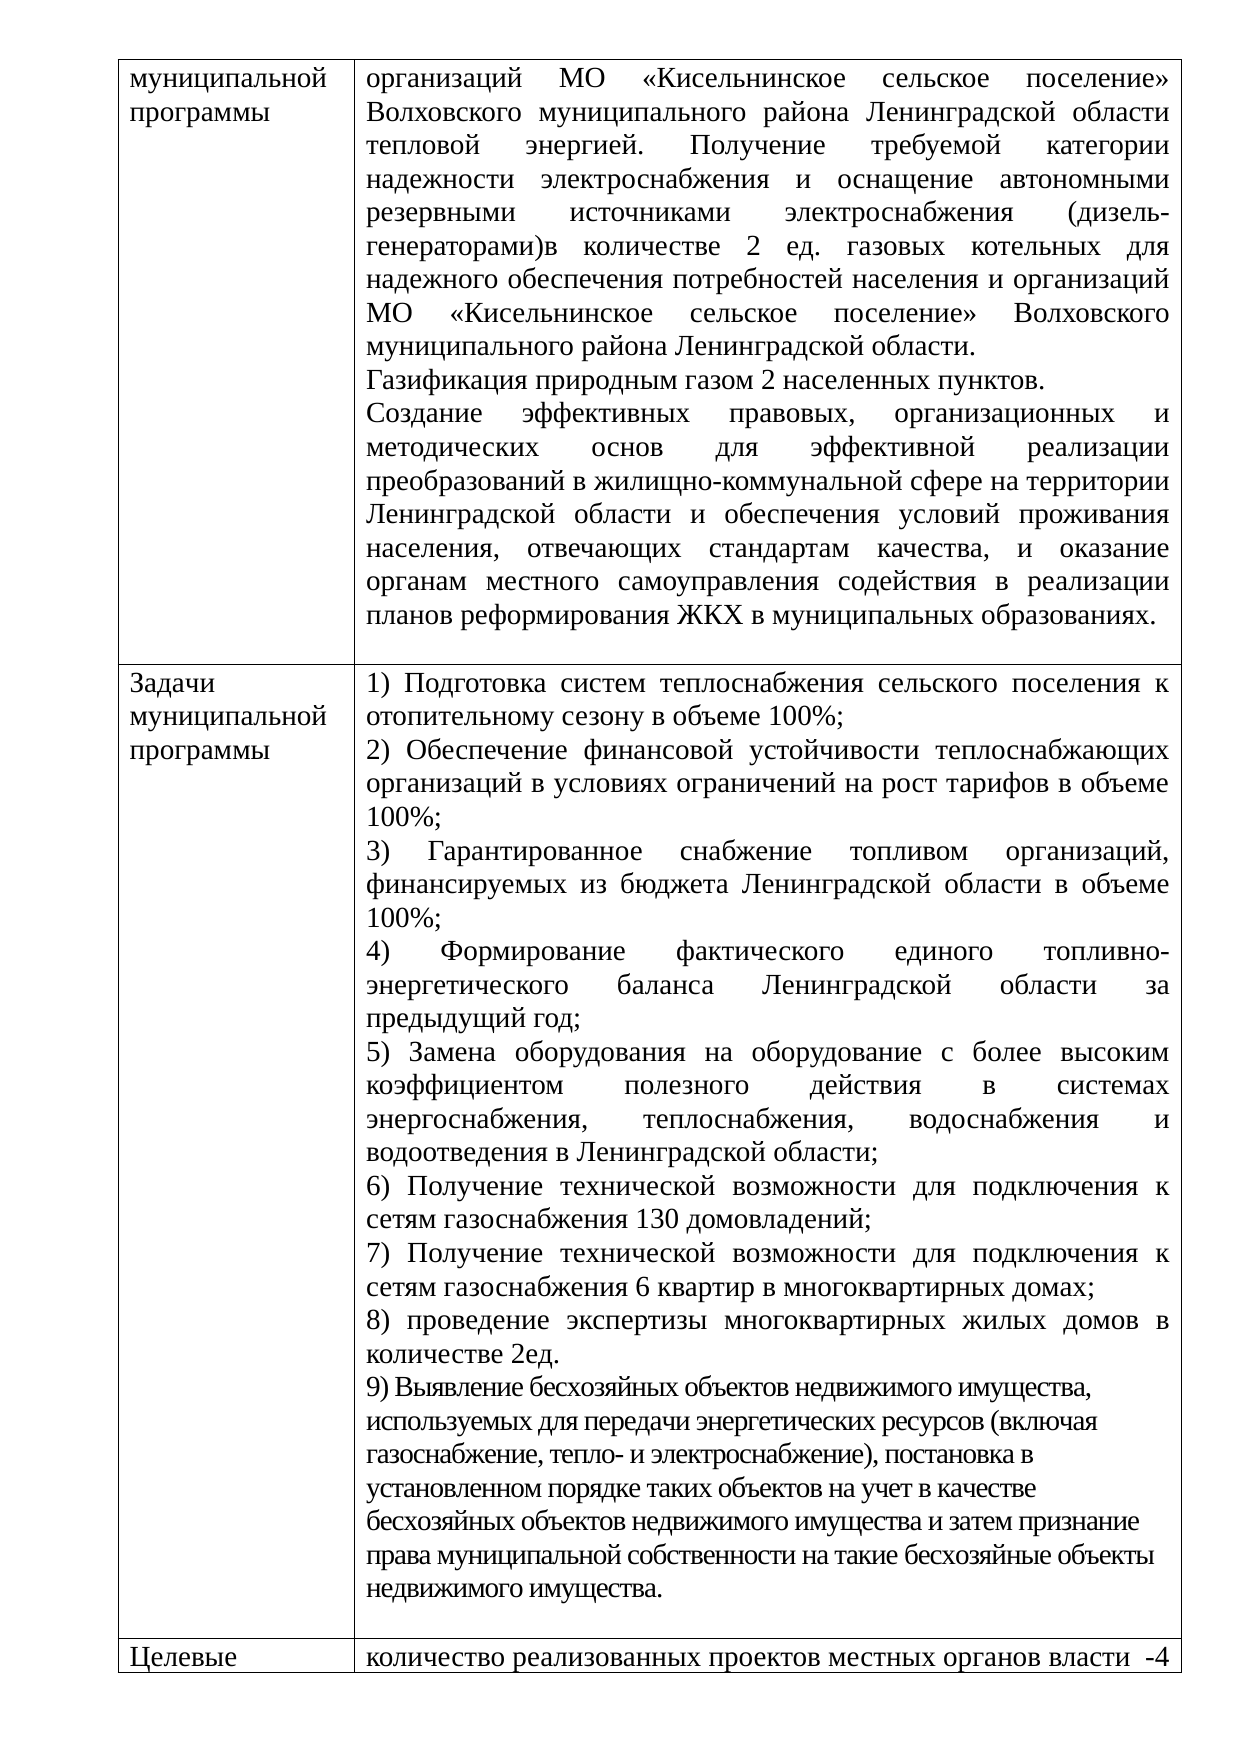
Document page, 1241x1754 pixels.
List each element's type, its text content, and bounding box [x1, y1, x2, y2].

table_cell количество реализованных проектов местных органов власти -4 [355, 1639, 1181, 1672]
table_cell Целевые [119, 1639, 354, 1672]
table_cell Задачи муниципальной программы [119, 665, 354, 1638]
table_cell муниципальной программы [119, 60, 354, 664]
table_cell организаций МО «Кисельнинское сельское поселение» Волховского муниципального района Ленинградской области тепловой энергией. Получение требуемой категории надежности электроснабжения и оснащение автономными резервными источниками электроснабжения (дизель-генераторами)в количестве 2 ед. газовых котельных для надежного обеспечения потребностей населения и организаций МО «Кисельнинское сельское поселение» Волховского муниципального района Ленинградской области. Газификация природным газом 2 населенных пунктов. Создание эффективных правовых, организационных и методических основ для эффективной реализации преобразований в жилищно-коммунальной сфере на территории Ленинградской области и обеспечения условий проживания населения, отвечающих стандартам качества, и оказание органам местного самоуправления содействия в реализации планов реформирования ЖКХ в муниципальных образованиях. [355, 60, 1181, 664]
table_cell 1) Подготовка систем теплоснабжения сельского поселения к отопительному сезону в объеме 100%; 2) Обеспечение финансовой устойчивости теплоснабжающих организаций в условиях ограничений на рост тарифов в объеме 100%; 3) Гарантированное снабжение топливом организаций, финансируемых из бюджета Ленинградской области в объеме 100%; 4) Формирование фактического единого топливно-энергетического баланса Ленинградской области за предыдущий год; 5) Замена оборудования на оборудование с более высоким коэффициентом полезного действия в системах энергоснабжения, теплоснабжения, водоснабжения и водоотведения в Ленинградской области; 6) Получение технической возможности для подключения к сетям газоснабжения 130 домовладений; 7) Получение технической возможности для подключения к сетям газоснабжения 6 квартир в многоквартирных домах; 8) проведение экспертизы многоквартирных жилых домов в количестве 2ед. 9) Выявление бесхозяйных объектов недвижимого имущества, используемых для передачи энергетических ресурсов (включая газоснабжение, тепло- и электроснабжение), постановка в установленном порядке таких объектов на учет в качестве бесхозяйных объектов недвижимого имущества и затем признание права муниципальной собственности на такие бесхозяйные объекты недвижимого имущества. [355, 665, 1181, 1638]
